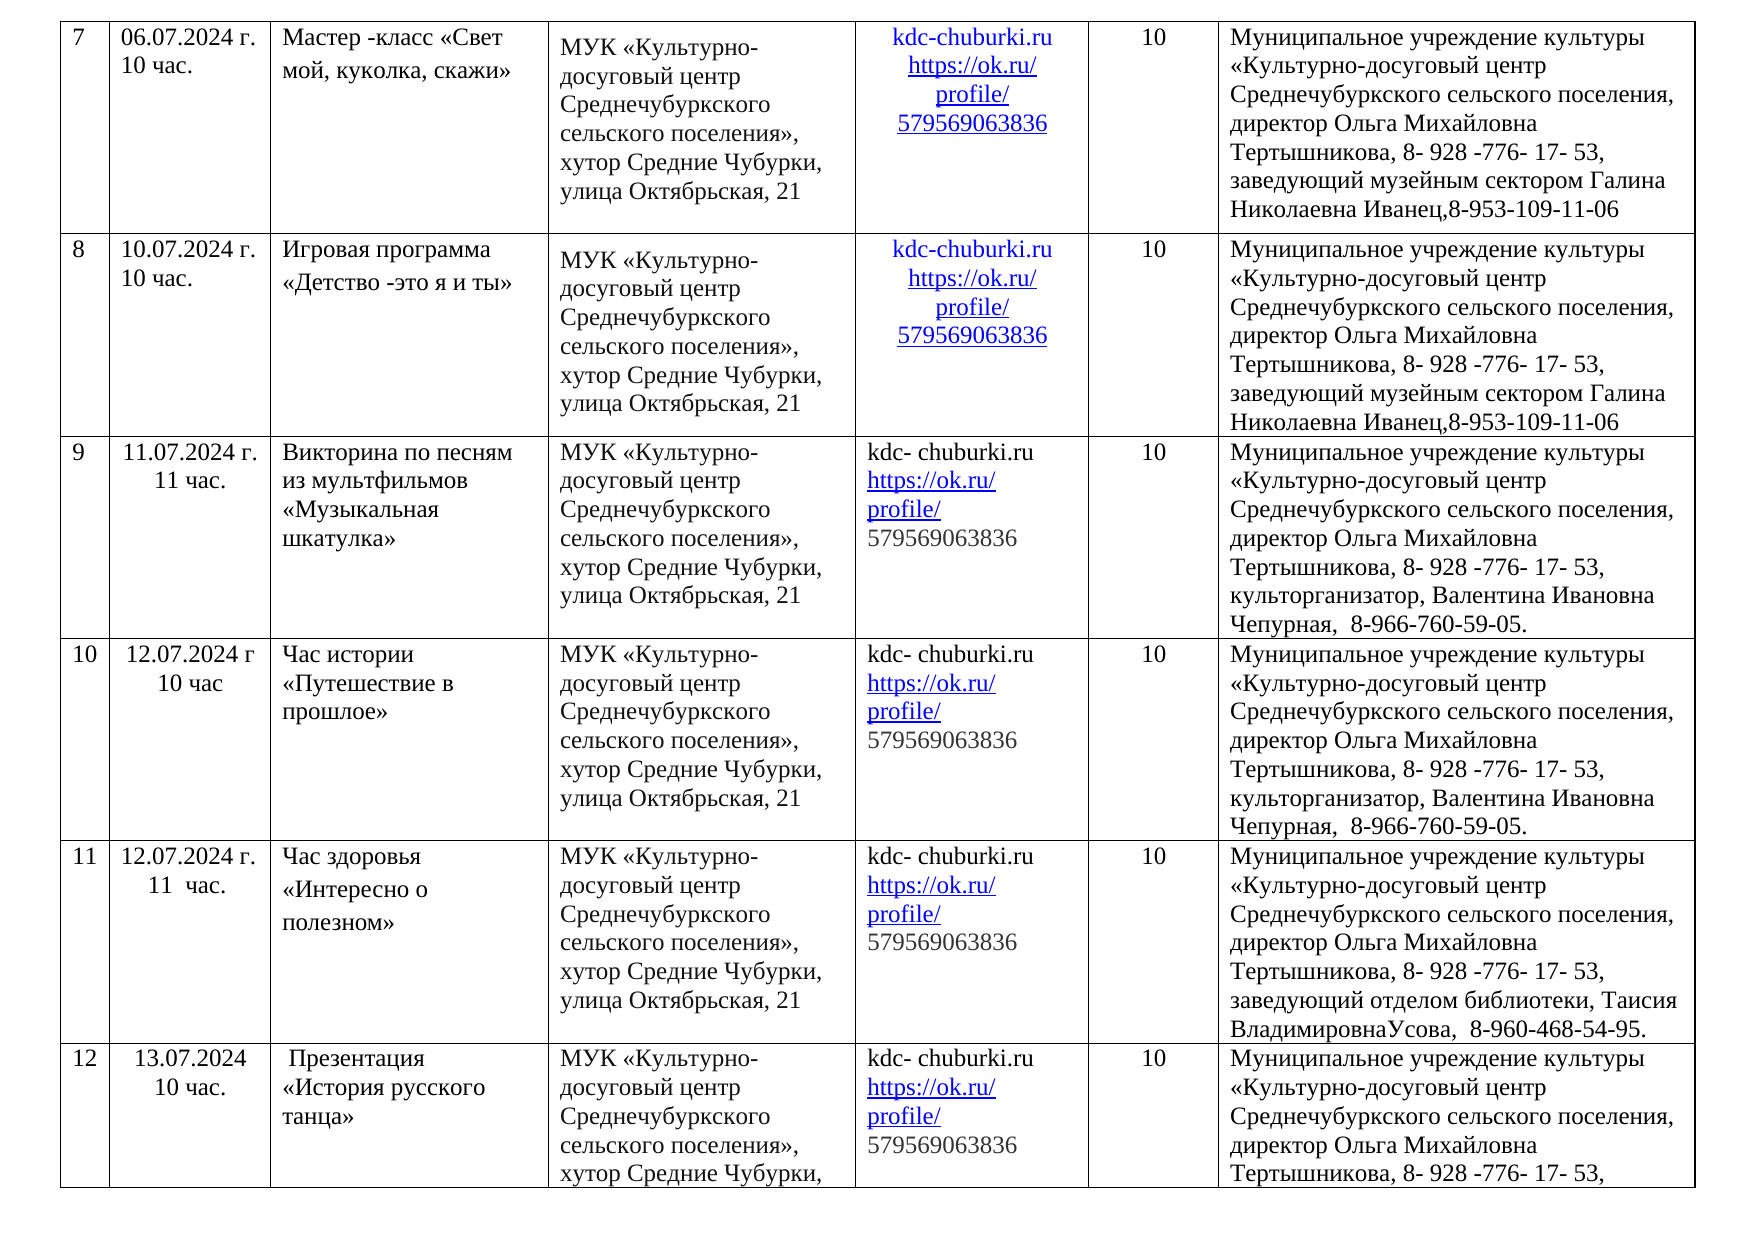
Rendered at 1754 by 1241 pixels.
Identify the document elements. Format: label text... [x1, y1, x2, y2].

table_cell 10 [61, 639, 109, 840]
table_cell 10 [1089, 234, 1218, 436]
table_cell 7 [61, 22, 109, 233]
table_cell МУК «Культурно-досуговый центр Среднечубуркского сельского поселения», хутор Средние Чубурки, улица Октябрьская, 21 [549, 841, 855, 1042]
table_cell Викторина по песням из мультфильмов «Музыкальная шкатулка» [271, 437, 548, 638]
table_cell МУК «Культурно-досуговый центр Среднечубуркского сельского поселения», хутор Средние Чубурки, улица Октябрьская, 21 [549, 639, 855, 840]
table_cell Муниципальное учреждение культуры «Культурно-досуговый центр Среднечубуркского сельского поселения, директор Ольга Михайловна Тертышникова, 8- 928 -776- 17- 53, заведующий музейным сектором Галина Николаевна Иванец,8-953-109-11-06 [1219, 22, 1694, 233]
table_cell Муниципальное учреждение культуры «Культурно-досуговый центр Среднечубуркского сельского поселения, директор Ольга Михайловна Тертышникова, 8- 928 -776- 17- 53, культорганизатор, Валентина Ивановна Чепурная, 8-966-760-59-05. [1219, 437, 1694, 638]
table_cell 06.07.2024 г. 10 час. [110, 22, 270, 233]
table_cell Муниципальное учреждение культуры «Культурно-досуговый центр Среднечубуркского сельского поселения, директор Ольга Михайловна Тертышникова, 8- 928 -776- 17- 53, культорганизатор, Валентина Ивановна Чепурная, 8-966-760-59-05. [1219, 639, 1694, 840]
table_cell МУК «Культурно-досуговый центр Среднечубуркского сельского поселения», хутор Средние Чубурки, улица Октябрьская, 21 [549, 234, 855, 436]
table_cell Час здоровья «Интересно о полезном» [271, 841, 548, 1042]
table_cell Мастер -класс «Свет мой, куколка, скажи» [271, 22, 548, 233]
table_cell Муниципальное учреждение культуры «Культурно-досуговый центр Среднечубуркского сельского поселения, директор Ольга Михайловна Тертышникова, 8- 928 -776- 17- 53, заведующий отделом библиотеки, Таисия ВладимировнаУсова, 8-960-468-54-95. [1219, 841, 1694, 1042]
table_cell 8 [61, 234, 109, 436]
table_cell 13.07.2024 10 час. [110, 1044, 270, 1187]
table_cell Муниципальное учреждение культуры «Культурно-досуговый центр Среднечубуркского сельского поселения, директор Ольга Михайловна Тертышникова, 8- 928 -776- 17- 53, заведующий музейным сектором Галина Николаевна Иванец,8-953-109-11-06 [1219, 234, 1694, 436]
table_cell МУК «Культурно-досуговый центр Среднечубуркского сельского поселения», хутор Средние Чубурки, улица Октябрьская, 21 [549, 22, 855, 233]
table_cell kdc- chuburki.ru https://ok.ru/profile/579569063836 [856, 437, 1088, 638]
table_cell kdc-chuburki.ru https://ok.ru/profile/579569063836 [856, 234, 1088, 436]
table_cell kdc-chuburki.ru https://ok.ru/profile/579569063836 [856, 22, 1088, 233]
table_cell 10 [1089, 639, 1218, 840]
table_cell 10 [1089, 437, 1218, 638]
table_cell Муниципальное учреждение культуры «Культурно-досуговый центр Среднечубуркского сельского поселения, директор Ольга Михайловна Тертышникова, 8- 928 -776- 17- 53, [1219, 1044, 1694, 1187]
table_cell МУК «Культурно-досуговый центр Среднечубуркского сельского поселения», хутор Средние Чубурки, [549, 1044, 855, 1187]
table_cell 11 [61, 841, 109, 1042]
table_cell 12 [61, 1044, 109, 1187]
table_cell kdc- chuburki.ru https://ok.ru/profile/579569063836 [856, 1044, 1088, 1187]
table_cell Презентация «История русского танца» [271, 1044, 548, 1187]
table_cell 10.07.2024 г. 10 час. [110, 234, 270, 436]
table_cell 12.07.2024 г. 11 час. [110, 841, 270, 1042]
table_cell 10 [1089, 22, 1218, 233]
table_cell 10 [1089, 1044, 1218, 1187]
table_cell kdc- chuburki.ru https://ok.ru/profile/579569063836 [856, 639, 1088, 840]
table_cell Час истории «Путешествие в прошлое» [271, 639, 548, 840]
table_cell 11.07.2024 г. 11 час. [110, 437, 270, 638]
table_cell МУК «Культурно-досуговый центр Среднечубуркского сельского поселения», хутор Средние Чубурки, улица Октябрьская, 21 [549, 437, 855, 638]
table_cell 9 [61, 437, 109, 638]
table_cell 10 [1089, 841, 1218, 1042]
table_cell kdc- chuburki.ru https://ok.ru/profile/579569063836 [856, 841, 1088, 1042]
table_cell 12.07.2024 г 10 час [110, 639, 270, 840]
table_cell Игровая программа «Детство -это я и ты» [271, 234, 548, 436]
